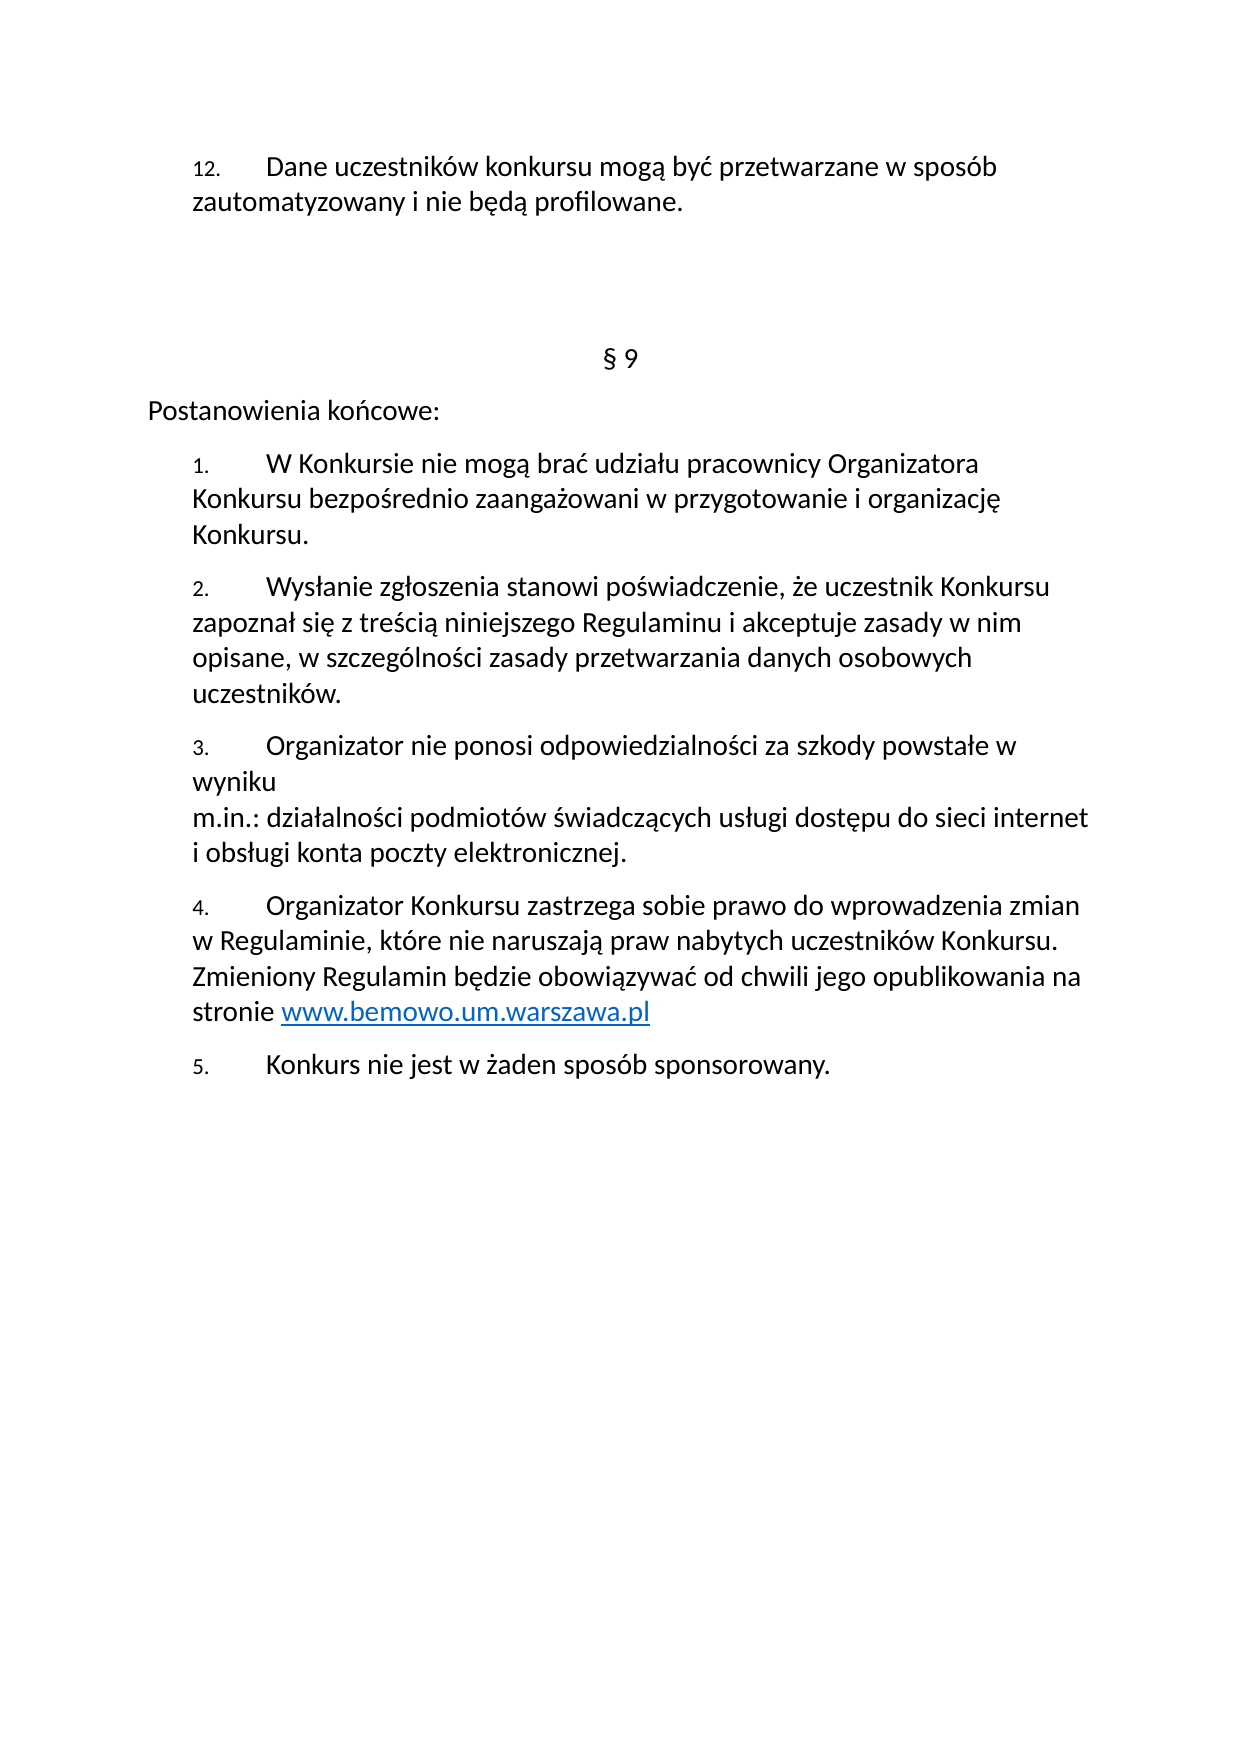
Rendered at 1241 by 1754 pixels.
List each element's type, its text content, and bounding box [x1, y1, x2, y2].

list Organizator nie ponosi odpowiedzialności za szkody powstałe w wyniku m.in.: działalności podmiotów świadczących usługi dostępu do sieci internet i obsługi konta poczty elektronicznej. [192, 727, 1093, 870]
list Dane uczestników konkursu mogą być przetwarzane w sposób zautomatyzowany i nie będą profilowane. [192, 148, 1093, 219]
list Wysłanie zgłoszenia stanowi poświadczenie, że uczestnik Konkursu zapoznał się z treścią niniejszego Regulaminu i akceptuje zasady w nim opisane, w szczególności zasady przetwarzania danych osobowych uczestników. [192, 568, 1093, 711]
list W Konkursie nie mogą brać udziału pracownicy Organizatora Konkursu bezpośrednio zaangażowani w przygotowanie i organizację Konkursu. [192, 445, 1093, 552]
text Postanowienia końcowe: [148, 392, 1093, 428]
list Organizator Konkursu zastrzega sobie prawo do wprowadzenia zmian w Regulaminie, które nie naruszają praw nabytych uczestników Konkursu. Zmieniony Regulamin będzie obowiązywać od chwili jego opublikowania na stronie www.bemowo.um.warszawa.pl [192, 887, 1093, 1029]
text § 9 [148, 340, 1093, 376]
list Konkurs nie jest w żaden sposób sponsorowany. [192, 1046, 1093, 1081]
